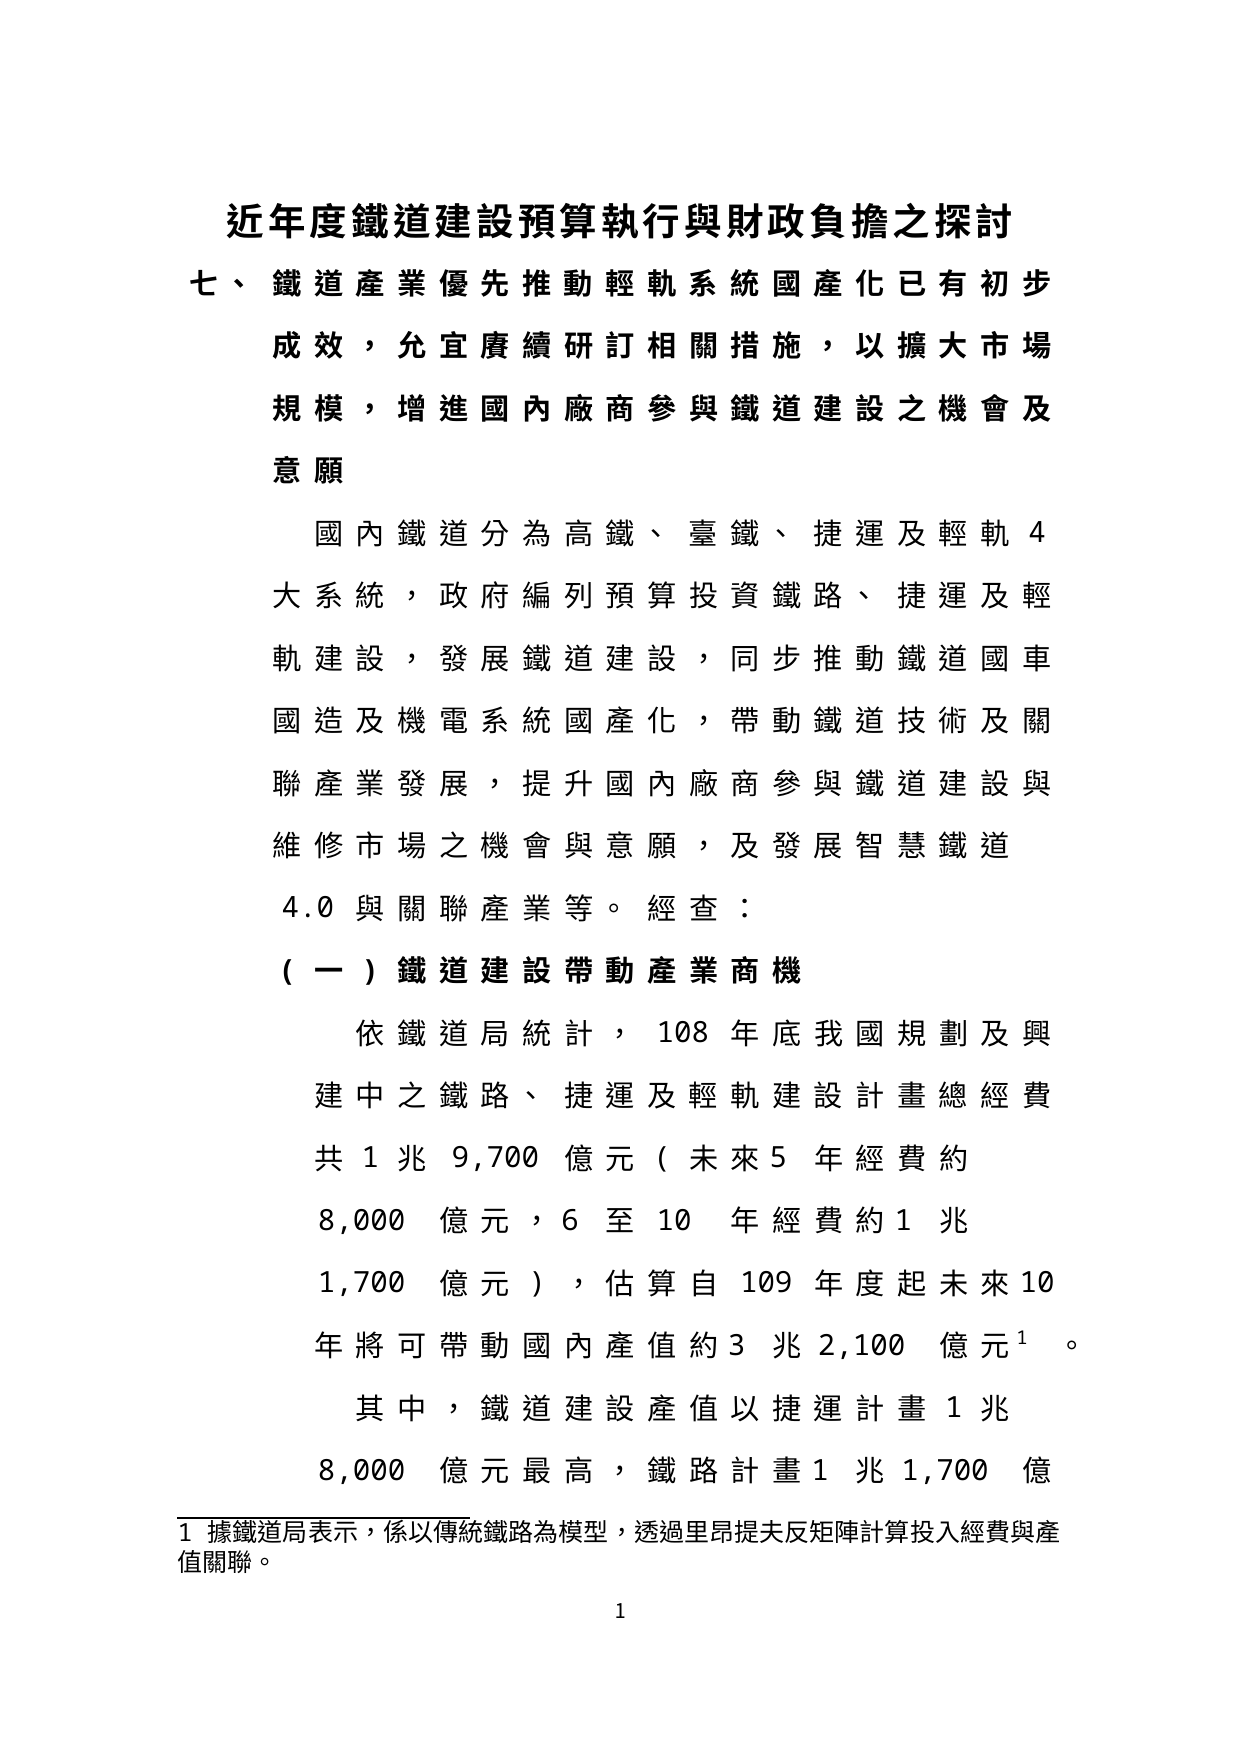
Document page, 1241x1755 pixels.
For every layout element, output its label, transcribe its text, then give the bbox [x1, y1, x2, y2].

text 七、鐵道產業優先推動輕軌系統國產化已有初步成效，允宜賡續研訂相關措施，以擴大市場規模，增進國內廠商參與鐵道建設之機會及意願 [183, 240, 1058, 490]
text 其中，鐵道建設產值以捷運計畫1兆8,000 億元最高，鐵路計畫1 兆1,700 億元次之，而輕軌建設計畫為2,400 億元；系統以土建產值2兆326億元最高，其次依序為車輛3,200億元、號誌2,853億元、電力2,387億元、軌道2,038億元及電信1,296億元(詳表3.7.1)。除興建鐵道外，各鐵道事業機構於未來10 年之維修備品採購金額約619 億元。 [271, 1365, 1058, 1490]
text 據鐵道局表示，係以傳統鐵路為模型，透過里昂提夫反矩陣計算投入經費與產值關聯。 [177, 1518, 1063, 1577]
text 近年度鐵道建設預算執行與財政負擔之探討 [183, 177, 1058, 240]
text (一)鐵道建設帶動產業商機 [242, 927, 1058, 990]
text 依鐵道局統計，108年底我國規劃及興建中之鐵路、捷運及輕軌建設計畫總經費共1兆9,700億元(未來5 年經費約8,000 億元，6 至10 年經費約1 兆1,700 億元)，估算自109年度起未來10 年將可帶動國內產值約3 兆2,100 億元。 [271, 990, 1058, 1365]
text 國內鐵道分為高鐵、臺鐵、捷運及輕軌4大系統，政府編列預算投資鐵路、捷運及輕軌建設，發展鐵道建設，同步推動鐵道國車國造及機電系統國產化，帶動鐵道技術及關聯產業發展，提升國內廠商參與鐵道建設與維修市場之機會與意願，及發展智慧鐵道4.0與關聯產業等。經查： [242, 490, 1058, 927]
